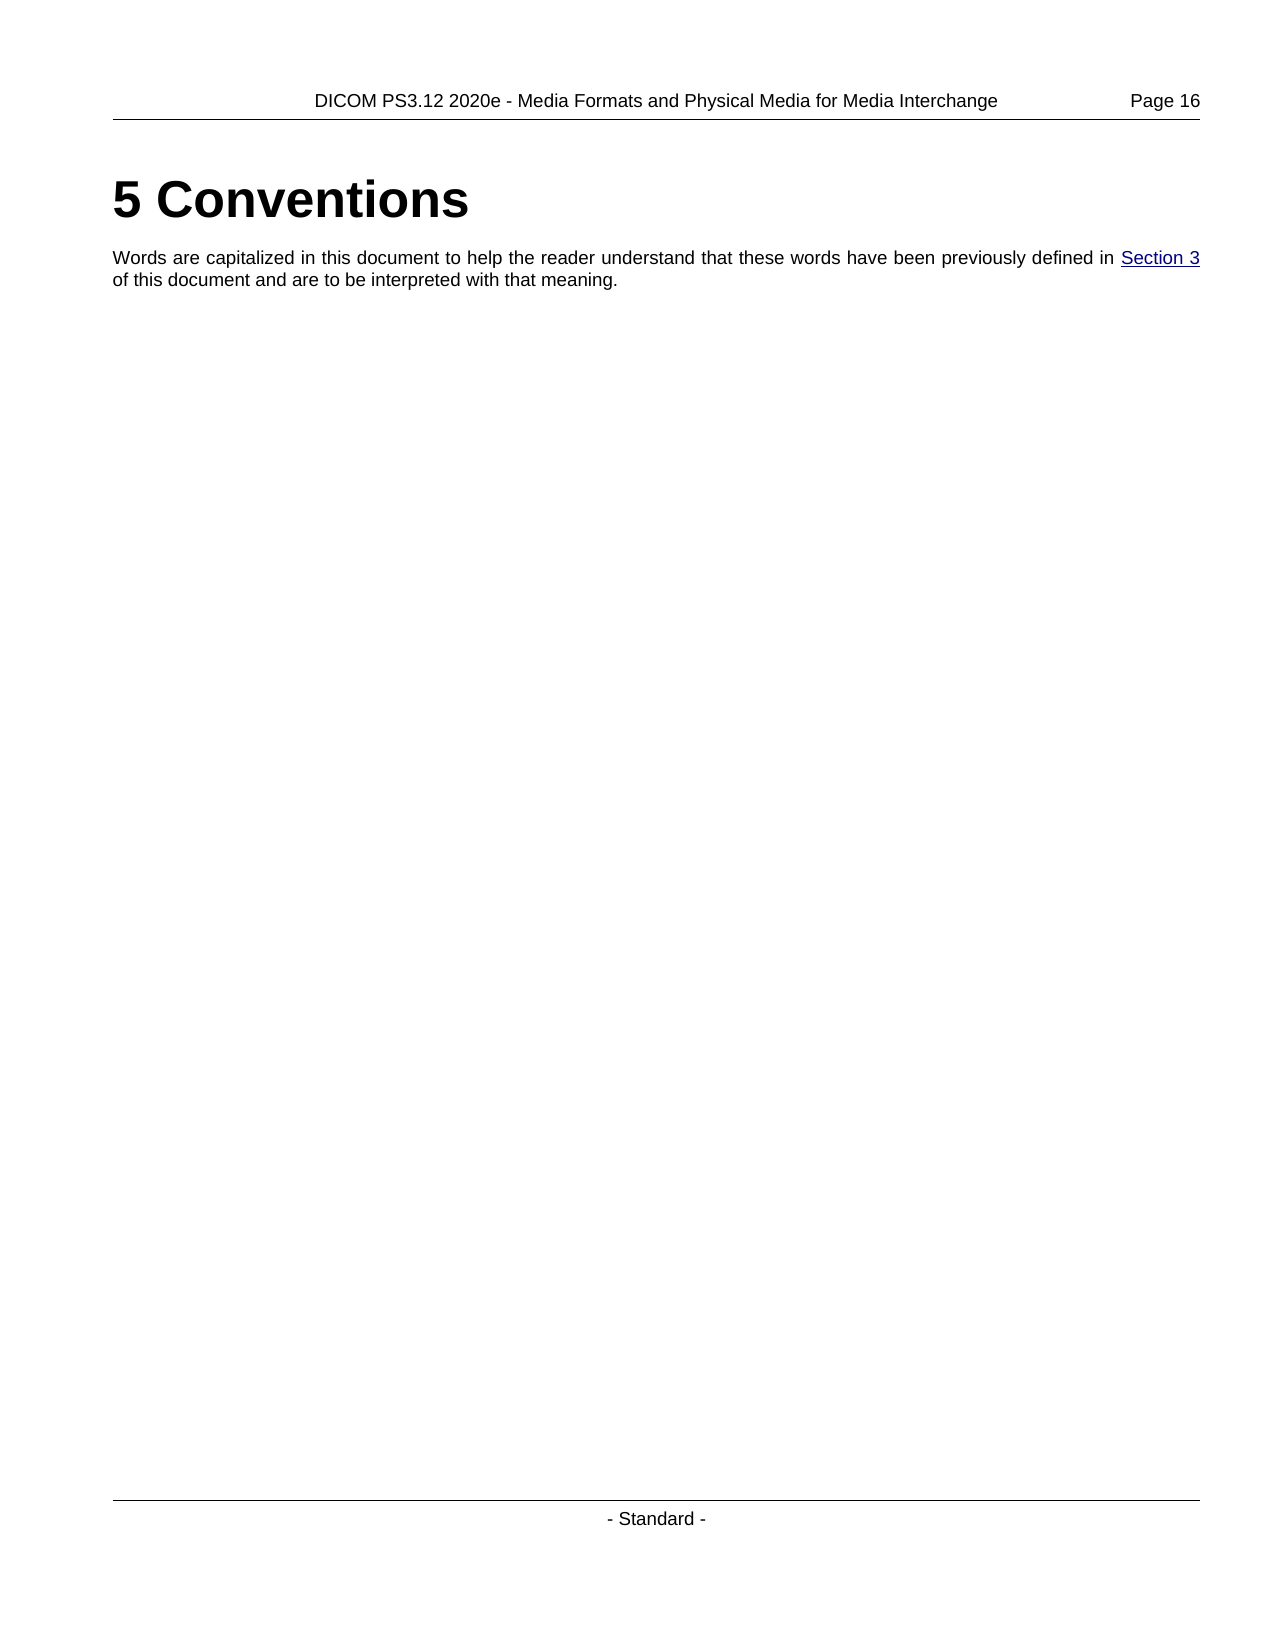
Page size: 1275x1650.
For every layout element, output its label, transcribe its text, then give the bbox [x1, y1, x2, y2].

text Words are capitalized in this document to help the reader understand that these words have been previously defined in Section 3 of this document and are to be interpreted with that meaning. [112, 247, 1200, 290]
text 5 Conventions [112, 169, 1200, 228]
